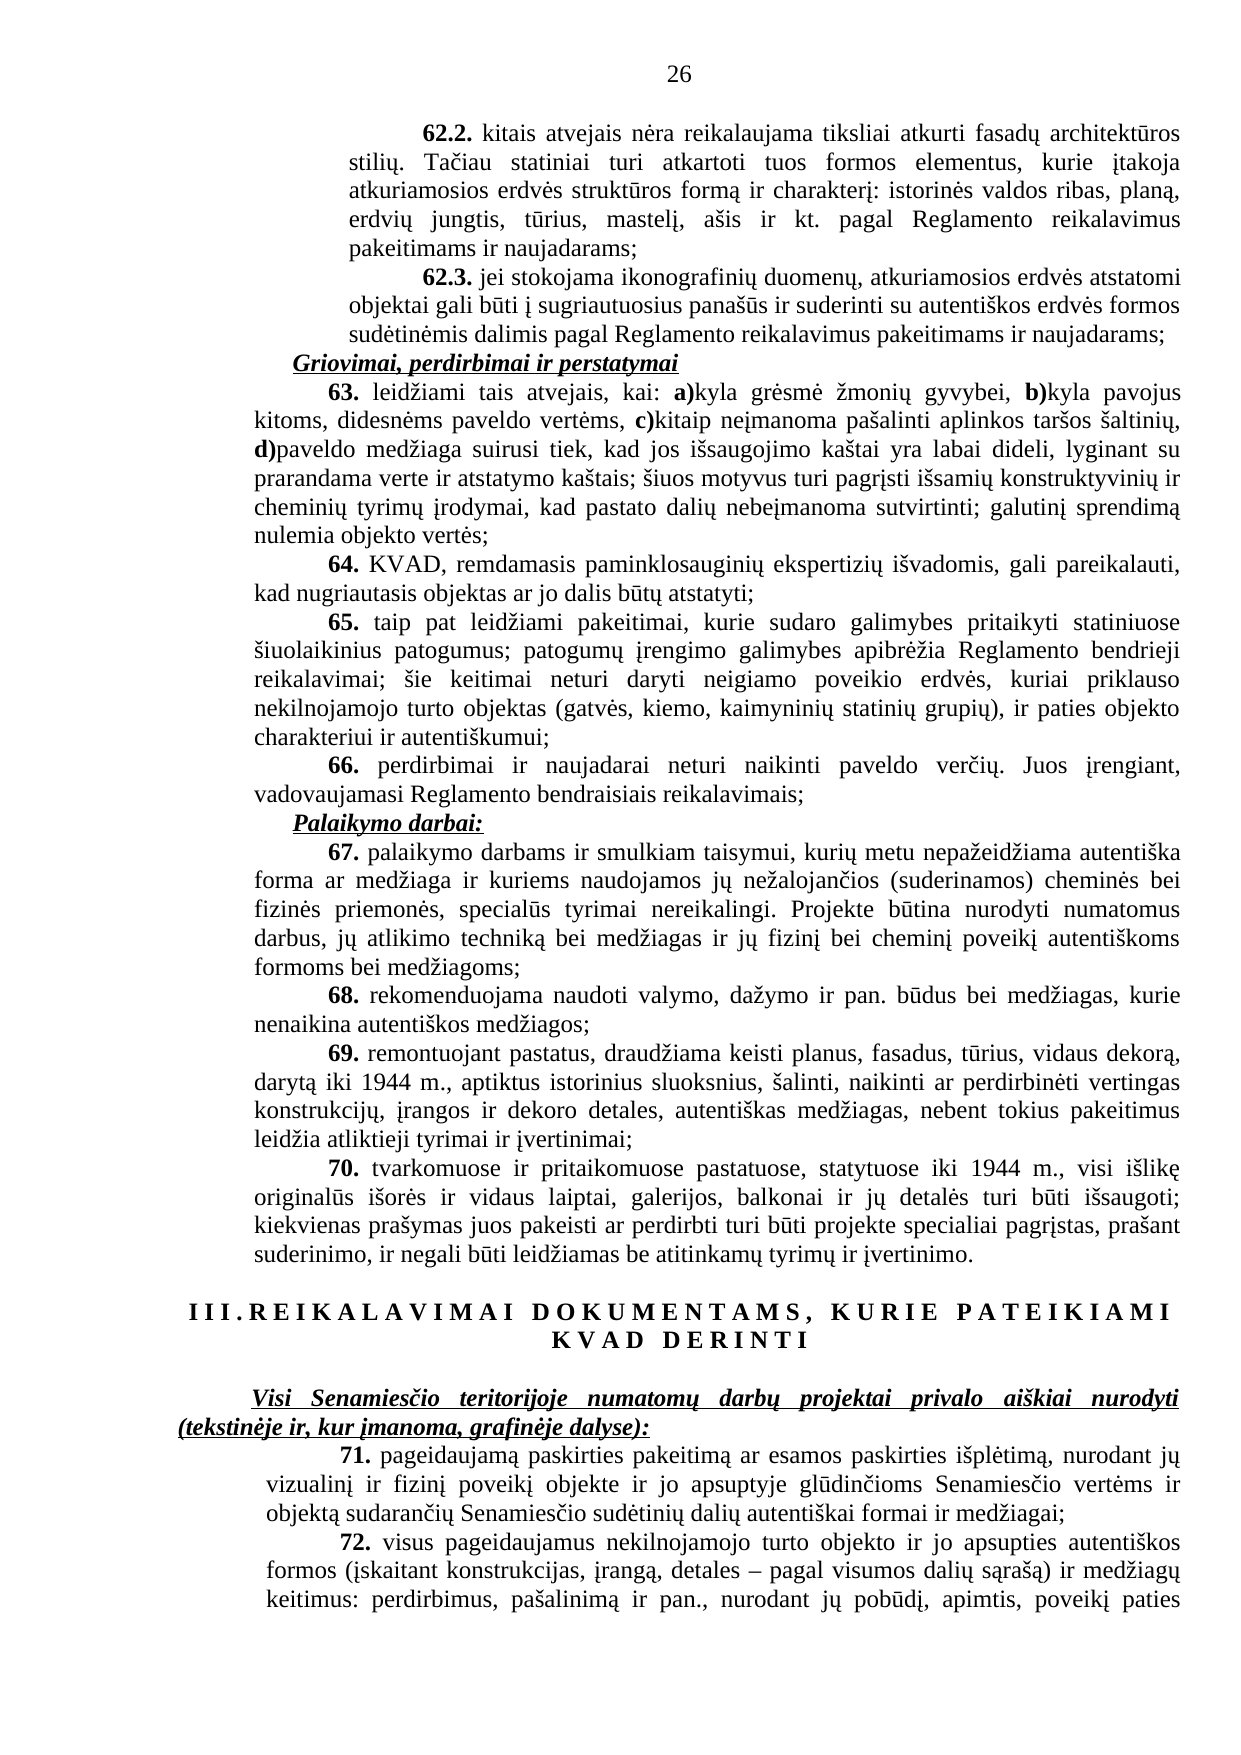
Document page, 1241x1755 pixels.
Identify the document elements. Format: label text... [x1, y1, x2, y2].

text 66. perdirbimai ir naujadarai neturi naikinti paveldo verčių. Juos įrengiant, vadovaujamasi Reglamento bendraisiais reikalavimais; [254, 751, 1181, 808]
text Griovimai, perdirbimai ir perstatymai [218, 348, 1181, 377]
text 64. KVAD, remdamasis paminklosauginių ekspertizių išvadomis, gali pareikalauti, kad nugriautasis objektas ar jo dalis būtų atstatyti; [254, 549, 1181, 607]
text 62.3. jei stokojama ikonografinių duomenų, atkuriamosios erdvės atstatomi objektai gali būti į sugriautuosius panašūs ir suderinti su autentiškos erdvės formos sudėtinėmis dalimis pagal Reglamento reikalavimus pakeitimams ir naujadarams; [348, 262, 1181, 348]
text 65. taip pat leidžiami pakeitimai, kurie sudaro galimybes pritaikyti statiniuose šiuolaikinius patogumus; patogumų įrengimo galimybes apibrėžia Reglamento bendrieji reikalavimai; šie keitimai neturi daryti neigiamo poveikio erdvės, kuriai priklauso nekilnojamojo turto objektas (gatvės, kiemo, kaimyninių statinių grupių), ir paties objekto charakteriui ir autentiškumui; [254, 607, 1181, 751]
text 71. pageidaujamą paskirties pakeitimą ar esamos paskirties išplėtimą, nurodant jų vizualinį ir fizinį poveikį objekte ir jo apsuptyje glūdinčioms Senamiesčio vertėms ir objektą sudarančių Senamiesčio sudėtinių dalių autentiškai formai ir medžiagai; [266, 1441, 1181, 1527]
text III.REIKALAVIMAI DOKUMENTAMS, KURIE PATEIKIAMI KVAD DERINTI [177, 1297, 1181, 1354]
text 62.2. kitais atvejais nėra reikalaujama tiksliai atkurti fasadų architektūros stilių. Tačiau statiniai turi atkartoti tuos formos elementus, kurie įtakoja atkuriamosios erdvės struktūros formą ir charakterį: istorinės valdos ribas, planą, erdvių jungtis, tūrius, mastelį, ašis ir kt. pagal Reglamento reikalavimus pakeitimams ir naujadarams; [348, 118, 1181, 262]
text 67. palaikymo darbams ir smulkiam taisymui, kurių metu nepažeidžiama autentiška forma ar medžiaga ir kuriems naudojamos jų nežalojančios (suderinamos) cheminės bei fizinės priemonės, specialūs tyrimai nereikalingi. Projekte būtina nurodyti numatomus darbus, jų atlikimo techniką bei medžiagas ir jų fizinį bei cheminį poveikį autentiškoms formoms bei medžiagoms; [254, 837, 1181, 981]
text 72. visus pageidaujamus nekilnojamojo turto objekto ir jo apsupties autentiškos formos (įskaitant konstrukcijas, įrangą, detales – pagal visumos dalių sąrašą) ir medžiagų keitimus: perdirbimus, pašalinimą ir pan., nurodant jų pobūdį, apimtis, poveikį paties [266, 1527, 1181, 1613]
text 68. rekomenduojama naudoti valymo, dažymo ir pan. būdus bei medžiagas, kurie nenaikina autentiškos medžiagos; [254, 981, 1181, 1038]
text 70. tvarkomuose ir pritaikomuose pastatuose, statytuose iki 1944 m., visi išlikę originalūs išorės ir vidaus laiptai, galerijos, balkonai ir jų detalės turi būti išsaugoti; kiekvienas prašymas juos pakeisti ar perdirbti turi būti projekte specialiai pagrįstas, prašant suderinimo, ir negali būti leidžiamas be atitinkamų tyrimų ir įvertinimo. [254, 1153, 1181, 1268]
text Palaikymo darbai: [218, 808, 1181, 837]
text Visi Senamiesčio teritorijoje numatomų darbų projektai privalo aiškiai nurodyti (tekstinėje ir, kur įmanoma, grafinėje dalyse): [177, 1383, 1181, 1441]
text 63. leidžiami tais atvejais, kai: a)kyla grėsmė žmonių gyvybei, b)kyla pavojus kitoms, didesnėms paveldo vertėms, c)kitaip neįmanoma pašalinti aplinkos taršos šaltinių, d)paveldo medžiaga suirusi tiek, kad jos išsaugojimo kaštai yra labai dideli, lyginant su prarandama verte ir atstatymo kaštais; šiuos motyvus turi pagrįsti išsamių konstruktyvinių ir cheminių tyrimų įrodymai, kad pastato dalių nebeįmanoma sutvirtinti; galutinį sprendimą nulemia objekto vertės; [254, 377, 1181, 549]
text 69. remontuojant pastatus, draudžiama keisti planus, fasadus, tūrius, vidaus dekorą, darytą iki 1944 m., aptiktus istorinius sluoksnius, šalinti, naikinti ar perdirbinėti vertingas konstrukcijų, įrangos ir dekoro detales, autentiškas medžiagas, nebent tokius pakeitimus leidžia atliktieji tyrimai ir įvertinimai; [254, 1038, 1181, 1153]
